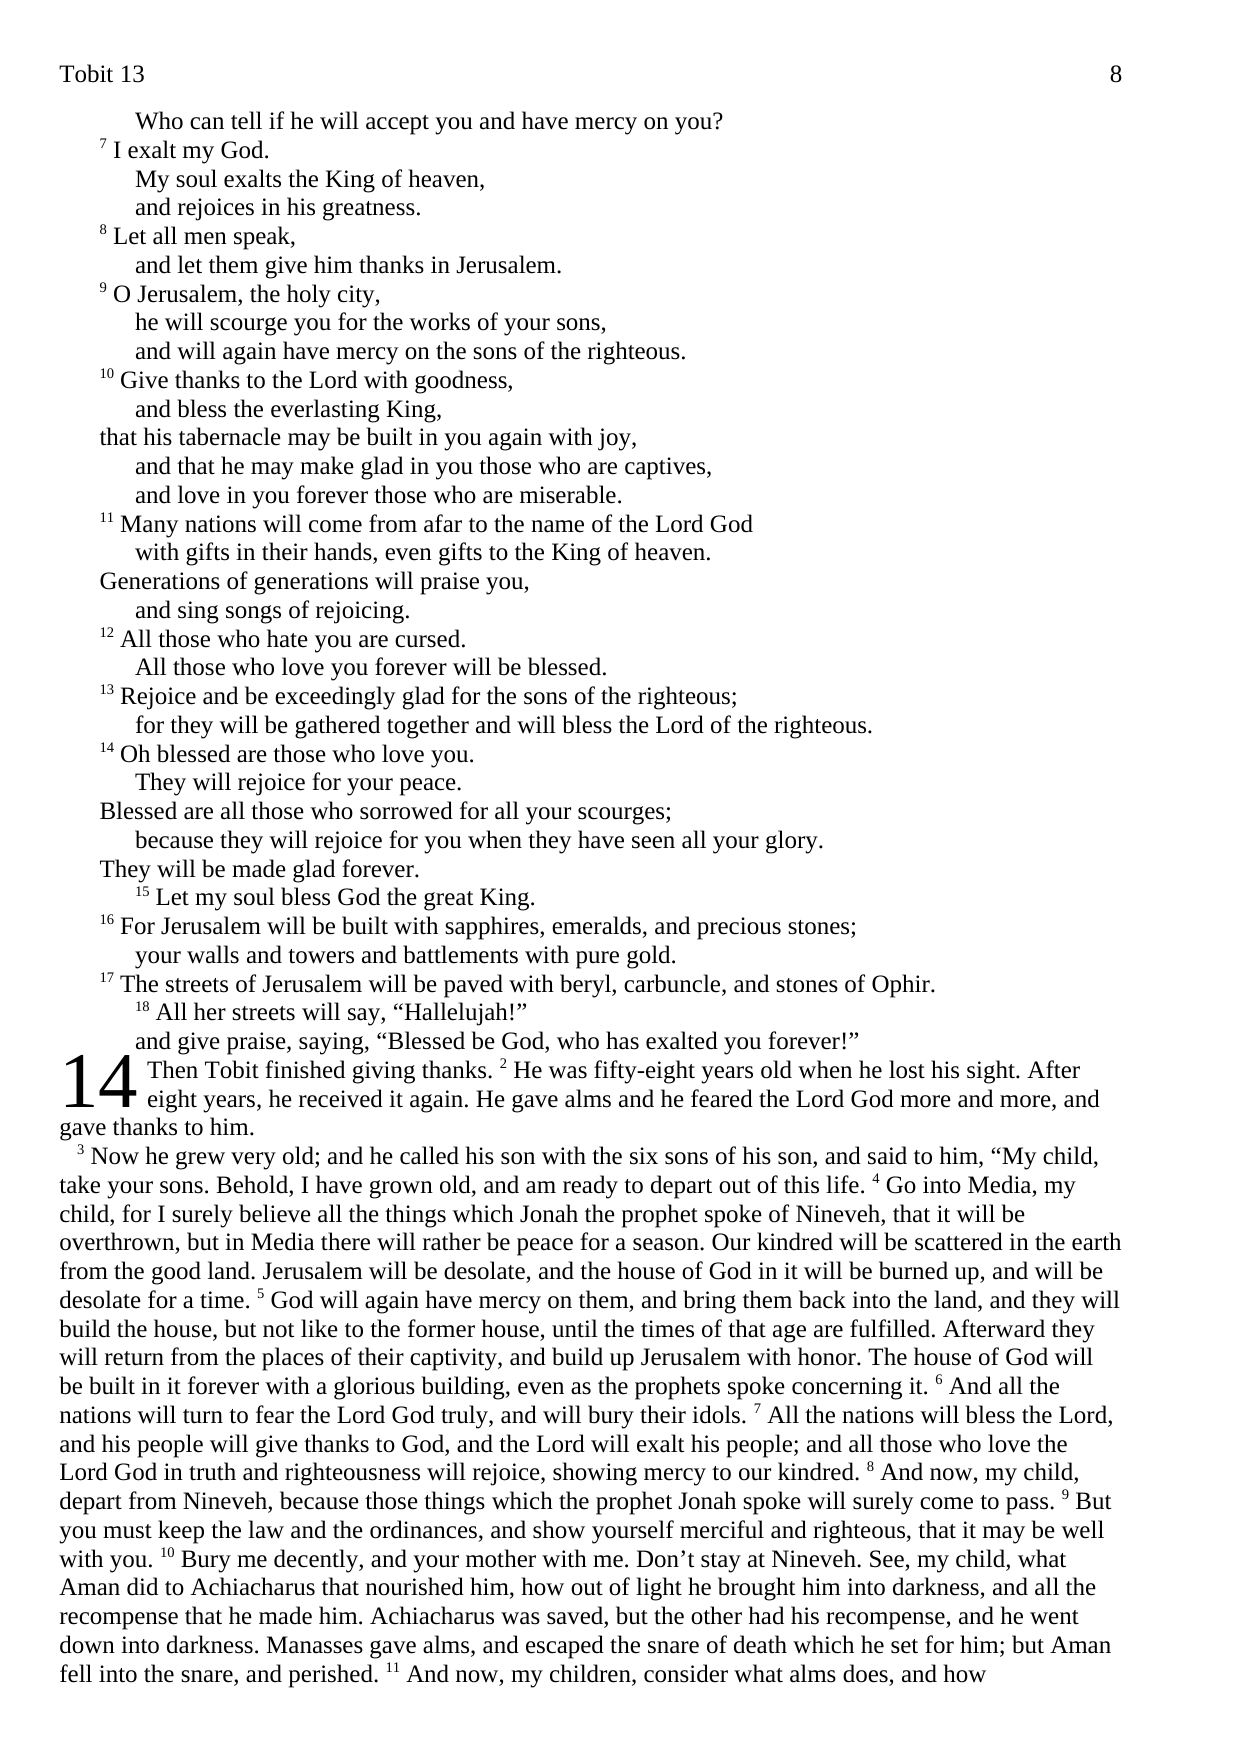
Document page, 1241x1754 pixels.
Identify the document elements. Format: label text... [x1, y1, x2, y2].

text and rejoices in his greatness. [135, 192, 1122, 221]
text Who can tell if he will accept you and have mercy on you? [135, 106, 1122, 135]
text that his tabernacle may be built in you again with joy, [99, 422, 1122, 451]
text your walls and towers and battlements with pure gold. [135, 940, 1122, 969]
text 16 For Jerusalem will be built with sapphires, emeralds, and precious stones; [99, 911, 1122, 940]
text 17 The streets of Jerusalem will be paved with beryl, carbuncle, and stones of Ophir. [99, 969, 1122, 997]
text for they will be gathered together and will bless the Lord of the righteous. [135, 710, 1122, 739]
text and give praise, saying, “Blessed be God, who has exalted you forever!” [135, 1026, 1122, 1055]
text and love in you forever those who are miserable. [135, 480, 1122, 509]
text 10 Give thanks to the Lord with goodness, [99, 365, 1122, 394]
text Blessed are all those who sorrowed for all your scourges; [99, 796, 1122, 825]
text 3 Now he grew very old; and he called his son with the six sons of his son, and said to him, “My child, take your sons. Behold, I have grown old, and am ready to depart out of this life. 4 Go into Media, my child, for I surely believe all the things which Jonah the prophet spoke of Nineveh, that it will be overthrown, but in Media there will rather be peace for a season. Our kindred will be scattered in the earth from the good land. Jerusalem will be desolate, and the house of God in it will be burned up, and will be desolate for a time. 5 God will again have mercy on them, and bring them back into the land, and they will build the house, but not like to the former house, until the times of that age are fulfilled. Afterward they will return from the places of their captivity, and build up Jerusalem with honor. The house of God will be built in it forever with a glorious building, even as the prophets spoke concerning it. 6 And all the nations will turn to fear the Lord God truly, and will bury their idols. 7 All the nations will bless the Lord, and his people will give thanks to God, and the Lord will exalt his people; and all those who love the Lord God in truth and righteousness will rejoice, showing mercy to our kindred. 8 And now, my child, depart from Nineveh, because those things which the prophet Jonah spoke will surely come to pass. 9 But you must keep the law and the ordinances, and show yourself merciful and righteous, that it may be well with you. 10 Bury me decently, and your mother with me. Don’t stay at Nineveh. See, my child, what Aman did to Achiacharus that nourished him, how out of light he brought him into darkness, and all the recompense that he made him. Achiacharus was saved, but the other had his recompense, and he went down into darkness. Manasses gave alms, and escaped the snare of death which he set for him; but Aman fell into the snare, and perished. 11 And now, my children, consider what alms does, and how [59, 1141, 1122, 1687]
text All those who love you forever will be blessed. [135, 652, 1122, 681]
text 7 I exalt my God. [99, 135, 1122, 164]
text 14Then Tobit finished giving thanks. 2 He was fifty-eight years old when he lost his sight. After eight years, he received it again. He gave alms and he feared the Lord God more and more, and gave thanks to him. [59, 1055, 1122, 1141]
text and sing songs of rejoicing. [135, 595, 1122, 624]
text with gifts in their hands, even gifts to the King of heaven. [135, 537, 1122, 566]
text he will scourge you for the works of your sons, [135, 307, 1122, 336]
text 15 Let my soul bless God the great King. [135, 882, 1122, 911]
text 14 Oh blessed are those who love you. [99, 739, 1122, 767]
text 18 All her streets will say, “Hallelujah!” [135, 997, 1122, 1026]
text 9 O Jerusalem, the holy city, [99, 279, 1122, 307]
text and let them give him thanks in Jerusalem. [135, 250, 1122, 279]
text They will be made glad forever. [99, 854, 1122, 882]
text and that he may make glad in you those who are captives, [135, 451, 1122, 480]
text My soul exalts the King of heaven, [135, 164, 1122, 192]
text 11 Many nations will come from afar to the name of the Lord God [99, 509, 1122, 537]
text They will rejoice for your peace. [135, 767, 1122, 796]
text 13 Rejoice and be exceedingly glad for the sons of the righteous; [99, 681, 1122, 710]
text Generations of generations will praise you, [99, 566, 1122, 595]
text and will again have mercy on the sons of the righteous. [135, 336, 1122, 365]
text 8 Let all men speak, [99, 221, 1122, 250]
text and bless the everlasting King, [135, 394, 1122, 422]
text 12 All those who hate you are cursed. [99, 624, 1122, 652]
text because they will rejoice for you when they have seen all your glory. [135, 825, 1122, 854]
